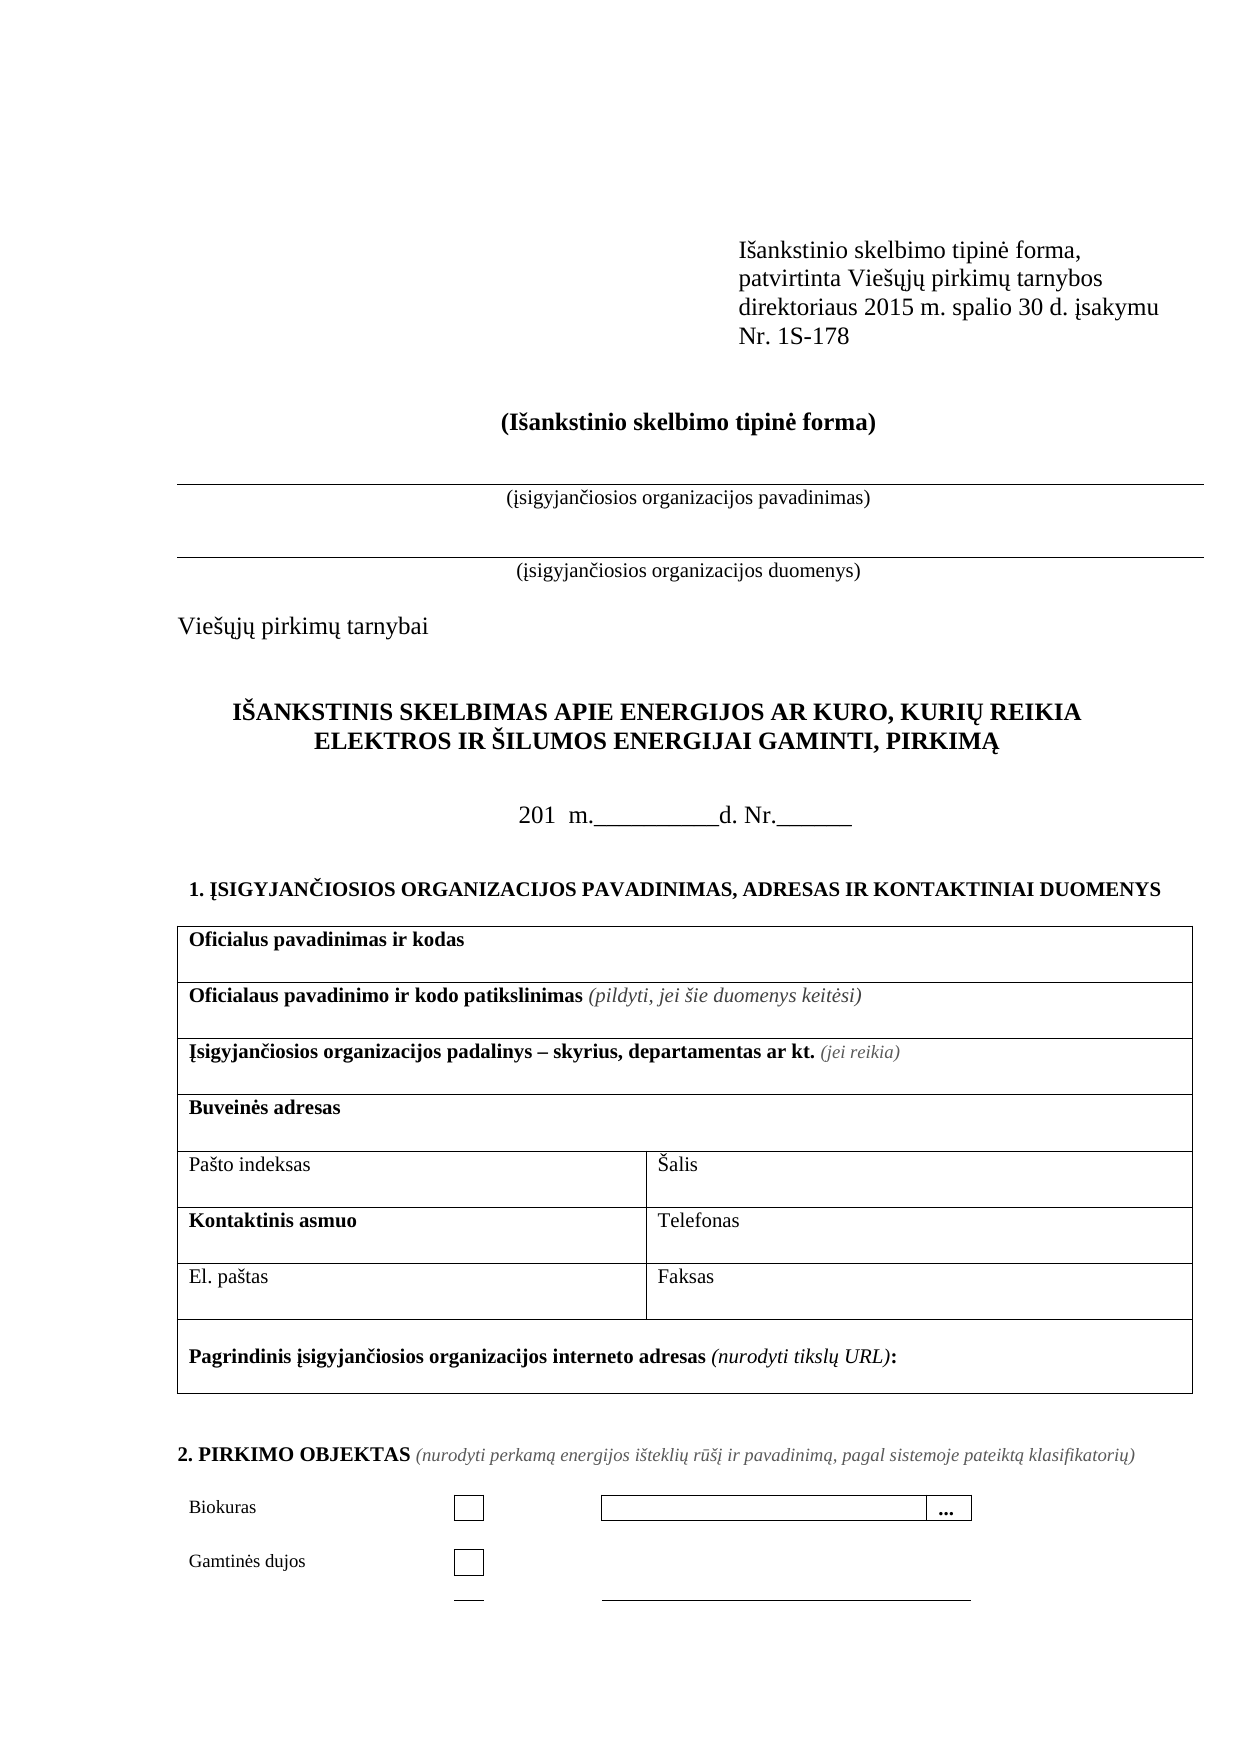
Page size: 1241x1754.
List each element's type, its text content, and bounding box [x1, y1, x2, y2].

table_cell Faksas [647, 1264, 1192, 1319]
text Nr. 1S-178 [251, 321, 1181, 350]
table_cell [602, 1549, 927, 1574]
text Išankstinio skelbimo tipinė forma, [251, 235, 1181, 263]
table_cell [484, 1520, 602, 1549]
table_header [455, 1496, 483, 1519]
table_cell Pašto indeksas [178, 1152, 646, 1207]
table_header [177, 533, 1204, 557]
table_cell [177, 1575, 454, 1599]
table_cell [484, 1575, 602, 1599]
text IŠANKSTINIS SKELBIMAS APIE ENERGIJOS AR KURO, KURIŲ REIKIA ELEKTROS IR ŠILUMOS ENERGIJAI GAMINTI, PIRKIMĄ [177, 697, 1137, 755]
table_cell El. paštas [178, 1264, 646, 1319]
table_cell [971, 1520, 1204, 1549]
table_cell Oficialaus pavadinimo ir kodo patikslinimas (pildyti, jei šie duomenys keitėsi) [178, 983, 1192, 1038]
table_cell Pagrindinis įsigyjančiosios organizacijos interneto adresas (nurodyti tikslų URL): [178, 1320, 1192, 1392]
text 2. PIRKIMO OBJEKTAS (nurodyti perkamą energijos išteklių rūšį ir pavadinimą, pagal sistemoje pateiktą klasifikatorių) [177, 1442, 1240, 1466]
table_cell [177, 1520, 454, 1549]
table_cell [971, 1575, 1204, 1599]
table_cell Gamtinės dujos [177, 1549, 454, 1574]
table_cell [455, 1550, 483, 1574]
text direktoriaus 2015 m. spalio 30 d. įsakymu [251, 292, 1181, 321]
table_cell Buveinės adresas [178, 1095, 1192, 1151]
table_cell [602, 1575, 927, 1599]
table_cell [927, 1521, 971, 1549]
table_header [602, 1496, 926, 1519]
table_cell Įsigyjančiosios organizacijos padalinys – skyrius, departamentas ar kt. (jei reikia) [178, 1039, 1192, 1094]
text Viešųjų pirkimų tarnybai [177, 611, 1181, 640]
table_cell Šalis [647, 1152, 1192, 1207]
table_cell Telefonas [647, 1208, 1192, 1263]
table_header [972, 1495, 1204, 1519]
text (įsigyjančiosios organizacijos pavadinimas) [177, 485, 1200, 509]
table_cell [454, 1521, 484, 1549]
text (Išankstinio skelbimo tipinė forma) [177, 407, 1200, 436]
table_cell [927, 1549, 971, 1574]
table_header [484, 1495, 601, 1519]
table_header ... [927, 1496, 971, 1519]
table_cell [927, 1575, 971, 1599]
table_cell [484, 1549, 602, 1574]
table_cell [971, 1549, 1204, 1574]
text patvirtinta Viešųjų pirkimų tarnybos [251, 263, 1181, 292]
table_cell Kontaktinis asmuo [178, 1208, 646, 1263]
table_cell [602, 1521, 927, 1549]
text (įsigyjančiosios organizacijos duomenys) [177, 558, 1200, 582]
table_header 201 m.__________d. Nr.______ 1. ĮSIGYJANČIOSIOS ORGANIZACIJOS PAVADINIMAS, ADRESAS IR KONTAKTINIAI DUOMENYS [177, 776, 1192, 926]
table_header Biokuras [177, 1495, 454, 1519]
table_cell [454, 1576, 484, 1599]
table_cell Oficialus pavadinimas ir kodas [178, 927, 1192, 982]
table_header [177, 460, 1204, 484]
